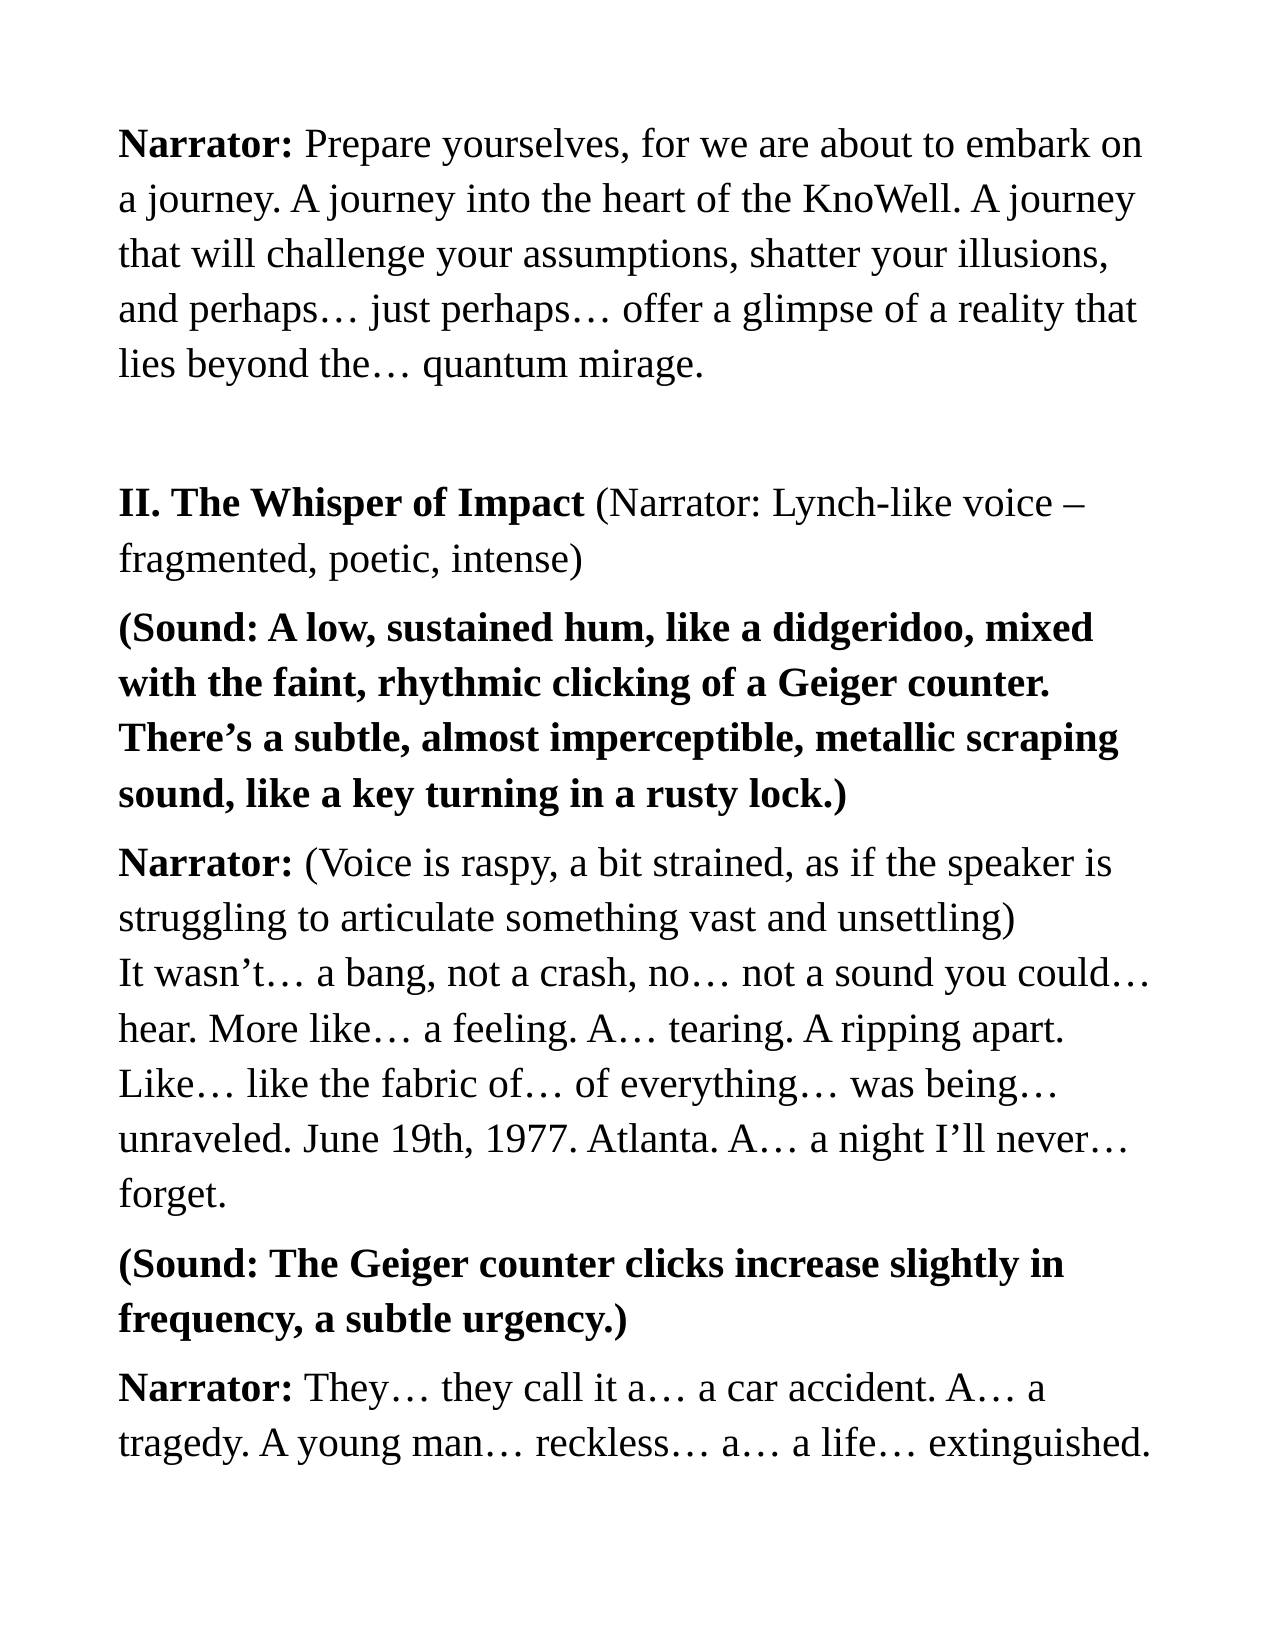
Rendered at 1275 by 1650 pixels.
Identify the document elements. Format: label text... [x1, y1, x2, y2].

text Narrator: (Voice is raspy, a bit strained, as if the speaker is struggling to articulate something vast and unsettling) It wasn’t… a bang, not a crash, no… not a sound you could… hear. More like… a feeling. A… tearing. A ripping apart. Like… like the fabric of… of everything… was being… unraveled. June 19th, 1977. Atlanta. A… a night I’ll never… forget. [118, 838, 1157, 1216]
text Narrator: They… they call it a… a car accident. A… a tragedy. A young man… reckless… a… a life… extinguished. [118, 1363, 1157, 1466]
text II. The Whisper of Impact (Narrator: Lynch-like voice – fragmented, poetic, intense) [118, 478, 1157, 581]
text (Sound: A low, sustained hum, like a didgeridoo, mixed with the faint, rhythmic clicking of a Geiger counter. There’s a subtle, almost imperceptible, metallic scraping sound, like a key turning in a rusty lock.) [118, 603, 1157, 816]
text (Sound: The Geiger counter clicks increase slightly in frequency, a subtle urgency.) [118, 1238, 1157, 1341]
text Narrator: Prepare yourselves, for we are about to embark on a journey. A journey into the heart of the KnoWell. A journey that will challenge your assumptions, shatter your illusions, and perhaps… just perhaps… offer a glimpse of a reality that lies beyond the… quantum mirage. [118, 118, 1157, 386]
